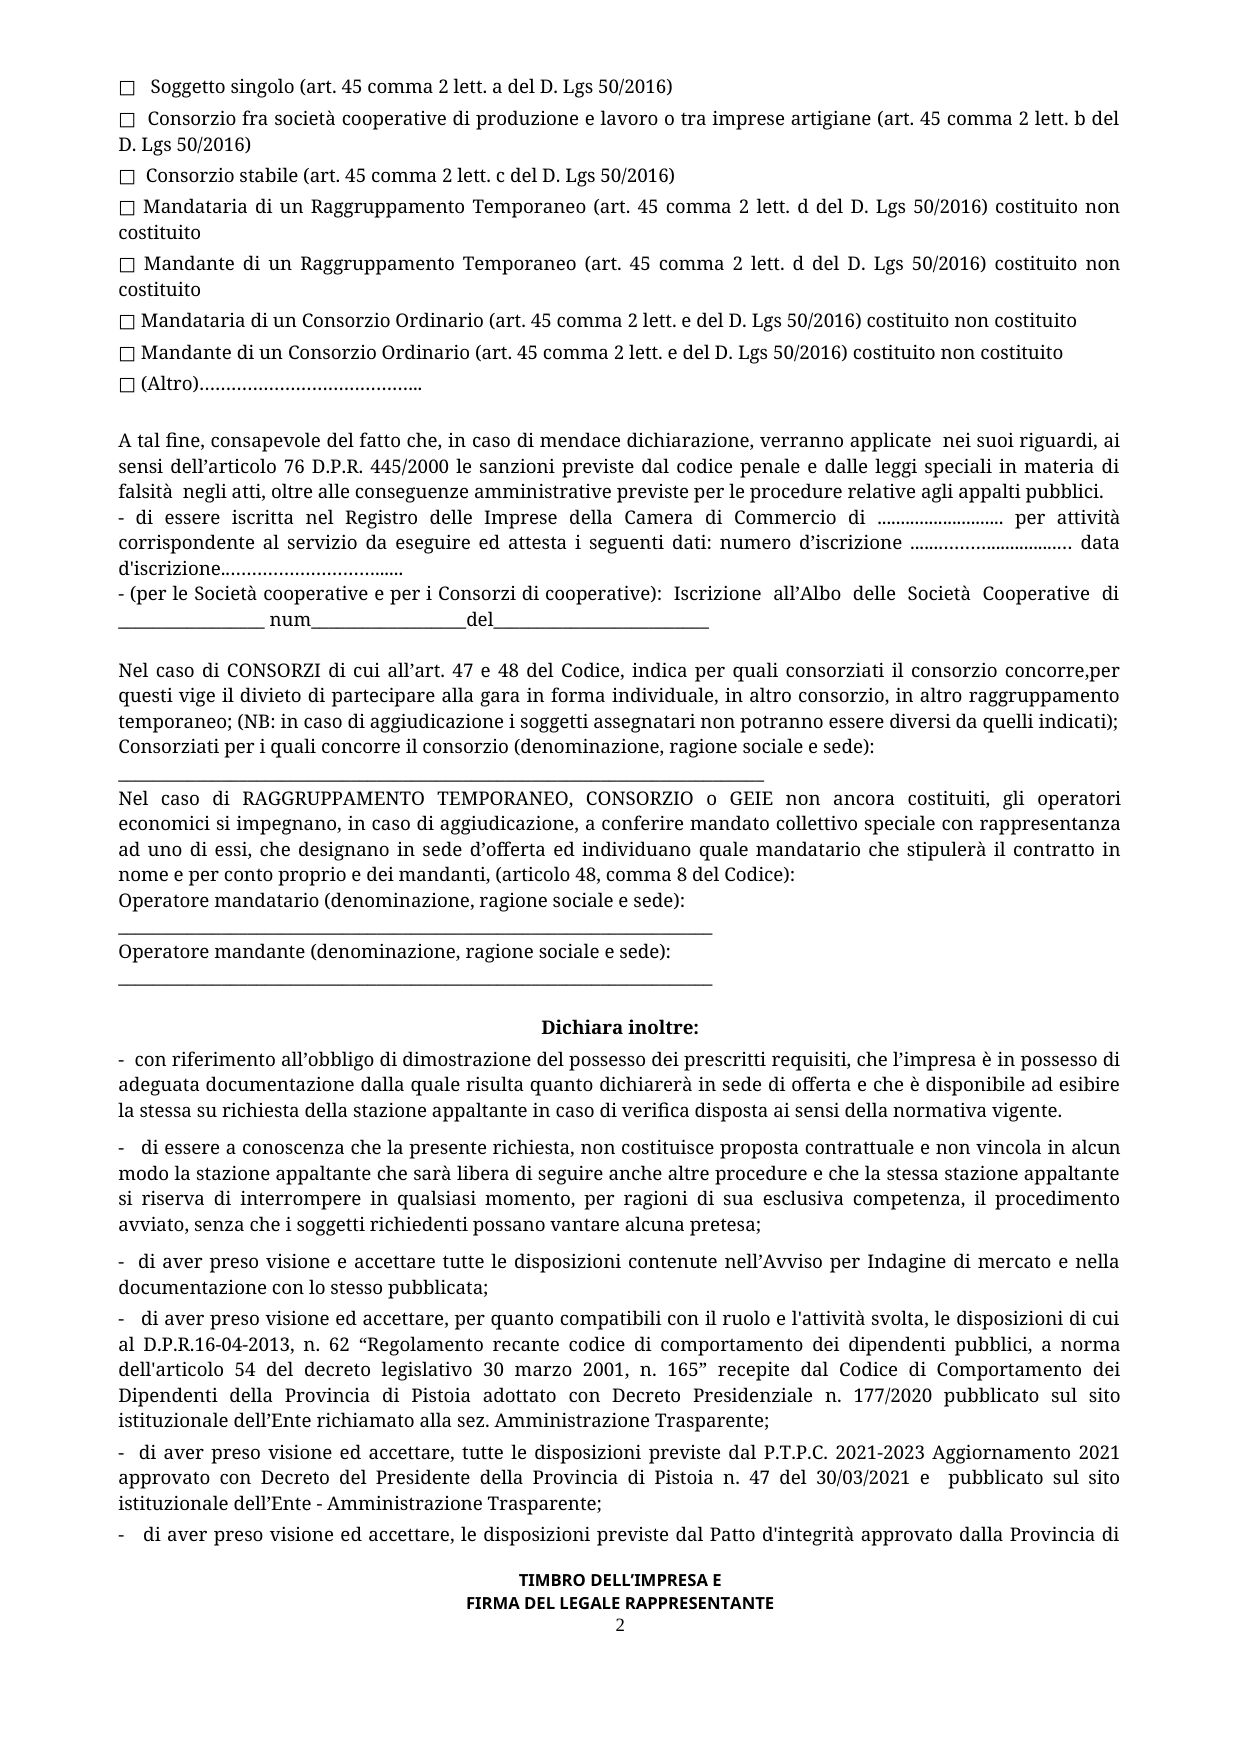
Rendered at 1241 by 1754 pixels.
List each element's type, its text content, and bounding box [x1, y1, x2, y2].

text □ Mandataria di un Consorzio Ordinario (art. 45 comma 2 lett. e del D. Lgs 50/2016) costituito non costituito [118, 308, 1122, 333]
text _____________________________________________________________________ [118, 912, 1122, 938]
text Consorziati per i quali concorre il consorzio (denominazione, ragione sociale e sede): [118, 734, 1122, 759]
text ___________________________________________________________________________ [118, 759, 1122, 785]
text - con riferimento all’obbligo di dimostrazione del possesso dei prescritti requisiti, che l’impresa è in possesso di adeguata documentazione dalla quale risulta quanto dichiarerà in sede di offerta e che è disponibile ad esibire la stessa su richiesta della stazione appaltante in caso di verifica disposta ai sensi della normativa vigente. [118, 1046, 1122, 1123]
text - (per le Società cooperative e per i Consorzi di cooperative): Iscrizione all’Albo delle Società Cooperative di _________________ num__________________del_________________________ [118, 581, 1122, 632]
text A tal fine, consapevole del fatto che, in caso di mendace dichiarazione, verranno applicate nei suoi riguardi, ai sensi dell’articolo 76 D.P.R. 445/2000 le sanzioni previste dal codice penale e dalle leggi speciali in materia di falsità negli atti, oltre alle conseguenze amministrative previste per le procedure relative agli appalti pubblici. [118, 428, 1122, 504]
text Operatore mandante (denominazione, ragione sociale e sede): [118, 938, 1122, 963]
text _____________________________________________________________________ [118, 963, 1122, 989]
text □ Mandante di un Raggruppamento Temporaneo (art. 45 comma 2 lett. d del D. Lgs 50/2016) costituito non costituito [118, 251, 1122, 302]
text □ Consorzio fra società cooperative di produzione e lavoro o tra imprese artigiane (art. 45 comma 2 lett. b del D. Lgs 50/2016) [118, 105, 1122, 156]
text □ Mandante di un Consorzio Ordinario (art. 45 comma 2 lett. e del D. Lgs 50/2016) costituito non costituito [118, 339, 1122, 365]
text Nel caso di CONSORZI di cui all’art. 47 e 48 del Codice, indica per quali consorziati il consorzio concorre,per questi vige il divieto di partecipare alla gara in forma individuale, in altro consorzio, in altro raggruppamento temporaneo; (NB: in caso di aggiudicazione i soggetti assegnatari non potranno essere diversi da quelli indicati); [118, 657, 1122, 734]
text Dichiara inoltre: [118, 1014, 1122, 1040]
text - di essere a conoscenza che la presente richiesta, non costituisce proposta contrattuale e non vincola in alcun modo la stazione appaltante che sarà libera di seguire anche altre procedure e che la stessa stazione appaltante si riserva di interrompere in qualsiasi momento, per ragioni di sua esclusiva competenza, il procedimento avviato, senza che i soggetti richiedenti possano vantare alcuna pretesa; [118, 1134, 1122, 1237]
text - di aver preso visione e accettare tutte le disposizioni contenute nell’Avviso per Indagine di mercato e nella documentazione con lo stesso pubblicata; [118, 1248, 1122, 1299]
text - di essere iscritta nel Registro delle Imprese della Camera di Commercio di ........................... per attività corrispondente al servizio da eseguire ed attesta i seguenti dati: numero d’iscrizione ......………...............… data d'iscrizione..………………………...... [118, 504, 1122, 581]
text □ (Altro)…………………………………... [118, 371, 1122, 396]
text - di aver preso visione ed accettare, tutte le disposizioni previste dal P.T.P.C. 2021-2023 Aggiornamento 2021 approvato con Decreto del Presidente della Provincia di Pistoia n. 47 del 30/03/2021 e pubblicato sul sito istituzionale dell’Ente - Amministrazione Trasparente; [118, 1439, 1122, 1516]
text Nel caso di RAGGRUPPAMENTO TEMPORANEO, CONSORZIO o GEIE non ancora costituiti, gli operatori economici si impegnano, in caso di aggiudicazione, a conferire mandato collettivo speciale con rappresentanza ad uno di essi, che designano in sede d’offerta ed individuano quale mandatario che stipulerà il contratto in nome e per conto proprio e dei mandanti, (articolo 48, comma 8 del Codice): [118, 785, 1122, 887]
text □ Consorzio stabile (art. 45 comma 2 lett. c del D. Lgs 50/2016) [118, 162, 1122, 188]
text □ Mandataria di un Raggruppamento Temporaneo (art. 45 comma 2 lett. d del D. Lgs 50/2016) costituito non costituito [118, 194, 1122, 245]
text - di aver preso visione ed accettare, le disposizioni previste dal Patto d'integrità approvato dalla Provincia di [118, 1521, 1122, 1547]
text □ Soggetto singolo (art. 45 comma 2 lett. a del D. Lgs 50/2016) [118, 74, 1122, 99]
text Operatore mandatario (denominazione, ragione sociale e sede): [118, 887, 1122, 912]
text - di aver preso visione ed accettare, per quanto compatibili con il ruolo e l'attività svolta, le disposizioni di cui al D.P.R.16-04-2013, n. 62 “Regolamento recante codice di comportamento dei dipendenti pubblici, a norma dell'articolo 54 del decreto legislativo 30 marzo 2001, n. 165” recepite dal Codice di Comportamento dei Dipendenti della Provincia di Pistoia adottato con Decreto Presidenziale n. 177/2020 pubblicato sul sito istituzionale dell’Ente richiamato alla sez. Amministrazione Trasparente; [118, 1305, 1122, 1433]
